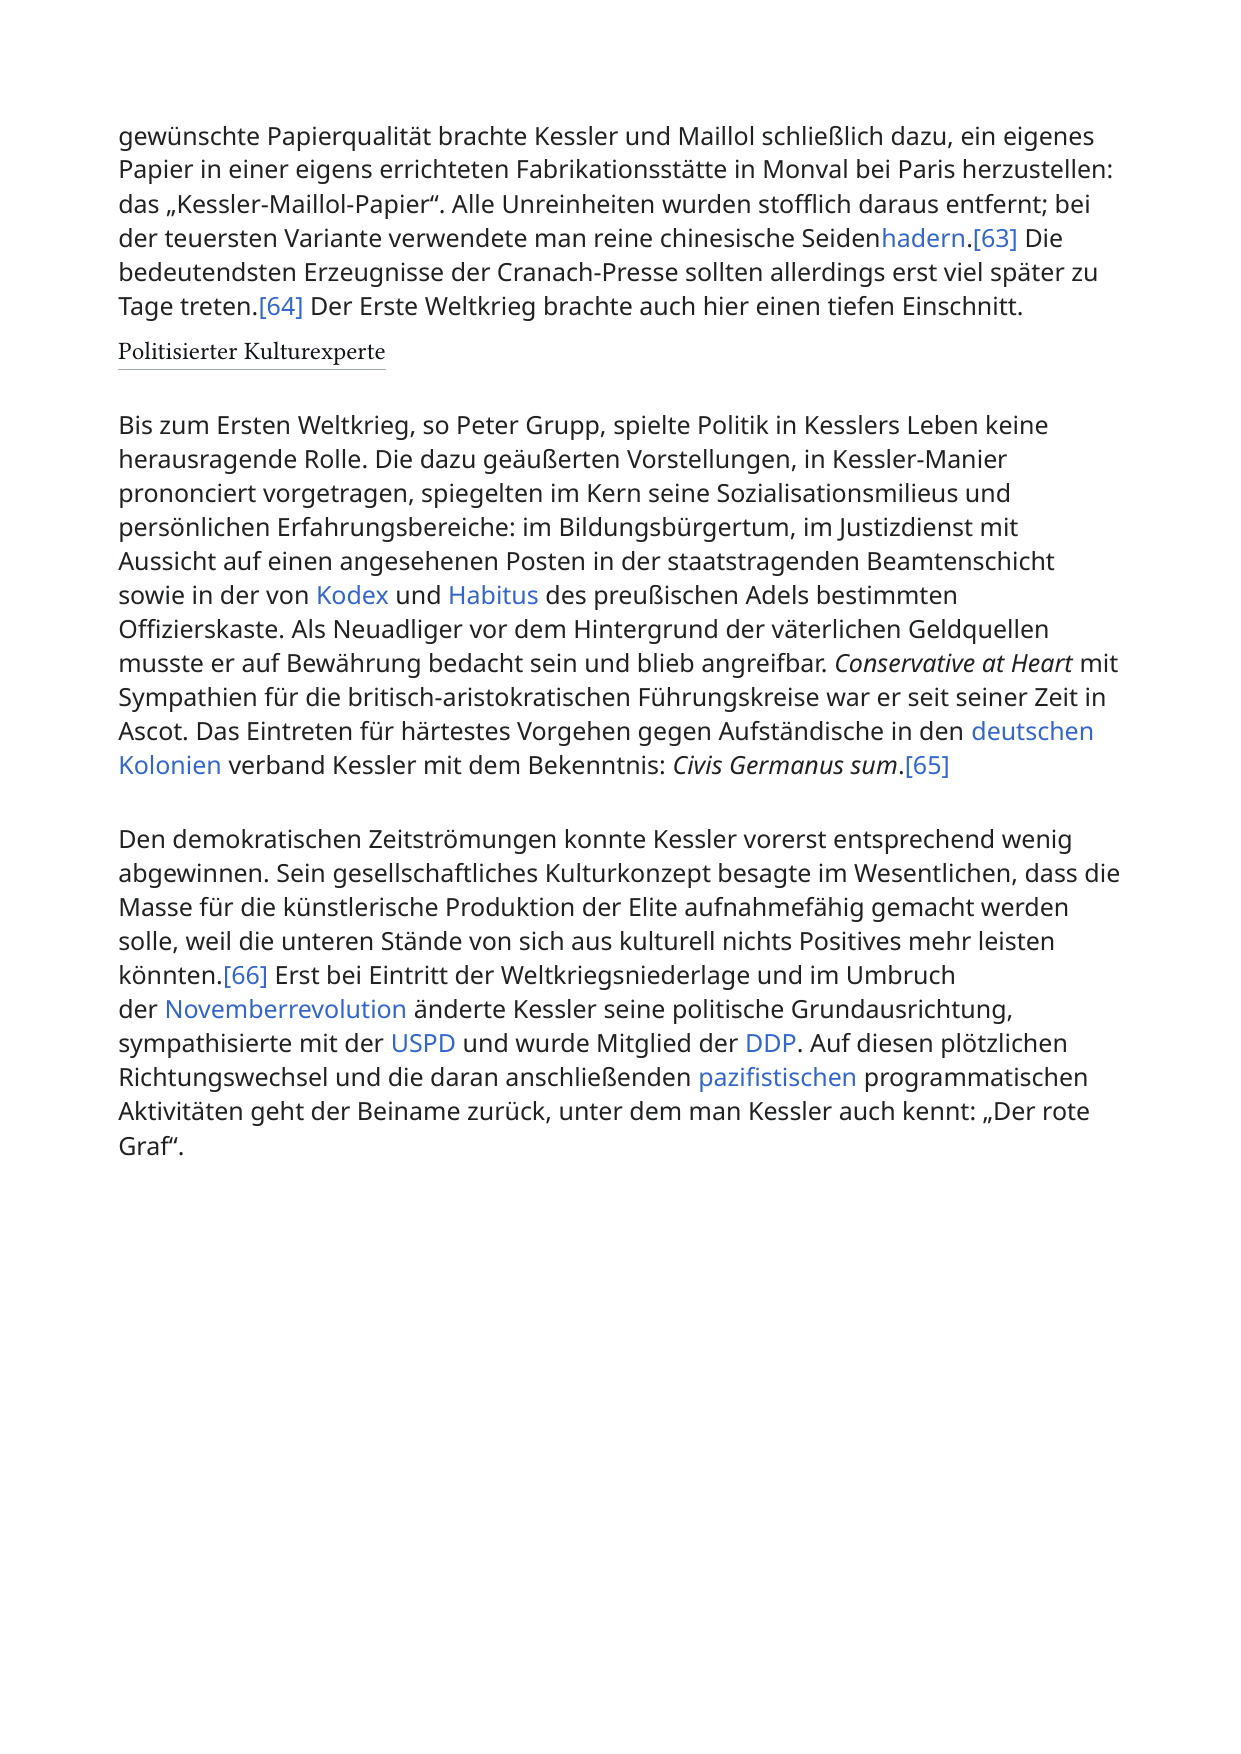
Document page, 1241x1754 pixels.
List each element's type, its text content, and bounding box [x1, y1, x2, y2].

text gewünschte Papierqualität brachte Kessler und Maillol schließlich dazu, ein eigenes Papier in einer eigens errichteten Fabrikationsstätte in Monval bei Paris herzustellen: das „Kessler-Maillol-Papier“. Alle Unreinheiten wurden stofflich daraus entfernt; bei der teuersten Variante verwendete man reine chinesische Seidenhadern.[63] Die bedeutendsten Erzeugnisse der Cranach-Presse sollten allerdings erst viel später zu Tage treten.[64] Der Erste Weltkrieg brachte auch hier einen tiefen Einschnitt. [118, 118, 1122, 322]
text Den demokratischen Zeitströmungen konnte Kessler vorerst entsprechend wenig abgewinnen. Sein gesellschaftliches Kulturkonzept besagte im Wesentlichen, dass die Masse für die künstlerische Produktion der Elite aufnahmefähig gemacht werden solle, weil die unteren Stände von sich aus kulturell nichts Positives mehr leisten könnten.[66] Erst bei Eintritt der Weltkriegsniederlage und im Umbruch der Novemberrevolution änderte Kessler seine politische Grundausrichtung, sympathisierte mit der USPD und wurde Mitglied der DDP. Auf diesen plötzlichen Richtungswechsel und die daran anschließenden pazifistischen programmatischen Aktivitäten geht der Beiname zurück, unter dem man Kessler auch kennt: „Der rote Graf“. [118, 822, 1122, 1162]
subtitle Politisierter Kulturexperte [118, 337, 1122, 370]
text Bis zum Ersten Weltkrieg, so Peter Grupp, spielte Politik in Kesslers Leben keine herausragende Rolle. Die dazu geäußerten Vorstellungen, in Kessler-Manier prononciert vorgetragen, spiegelten im Kern seine Sozialisationsmilieus und persönlichen Erfahrungsbereiche: im Bildungsbürgertum, im Justizdienst mit Aussicht auf einen angesehenen Posten in der staatstragenden Beamtenschicht sowie in der von Kodex und Habitus des preußischen Adels bestimmten Offizierskaste. Als Neuadliger vor dem Hintergrund der väterlichen Geldquellen musste er auf Bewährung bedacht sein und blieb angreifbar. Conservative at Heart mit Sympathien für die britisch-aristokratischen Führungskreise war er seit seiner Zeit in Ascot. Das Eintreten für härtestes Vorgehen gegen Aufständische in den deutschen Kolonien verband Kessler mit dem Bekenntnis: Civis Germanus sum.[65] [118, 407, 1122, 782]
